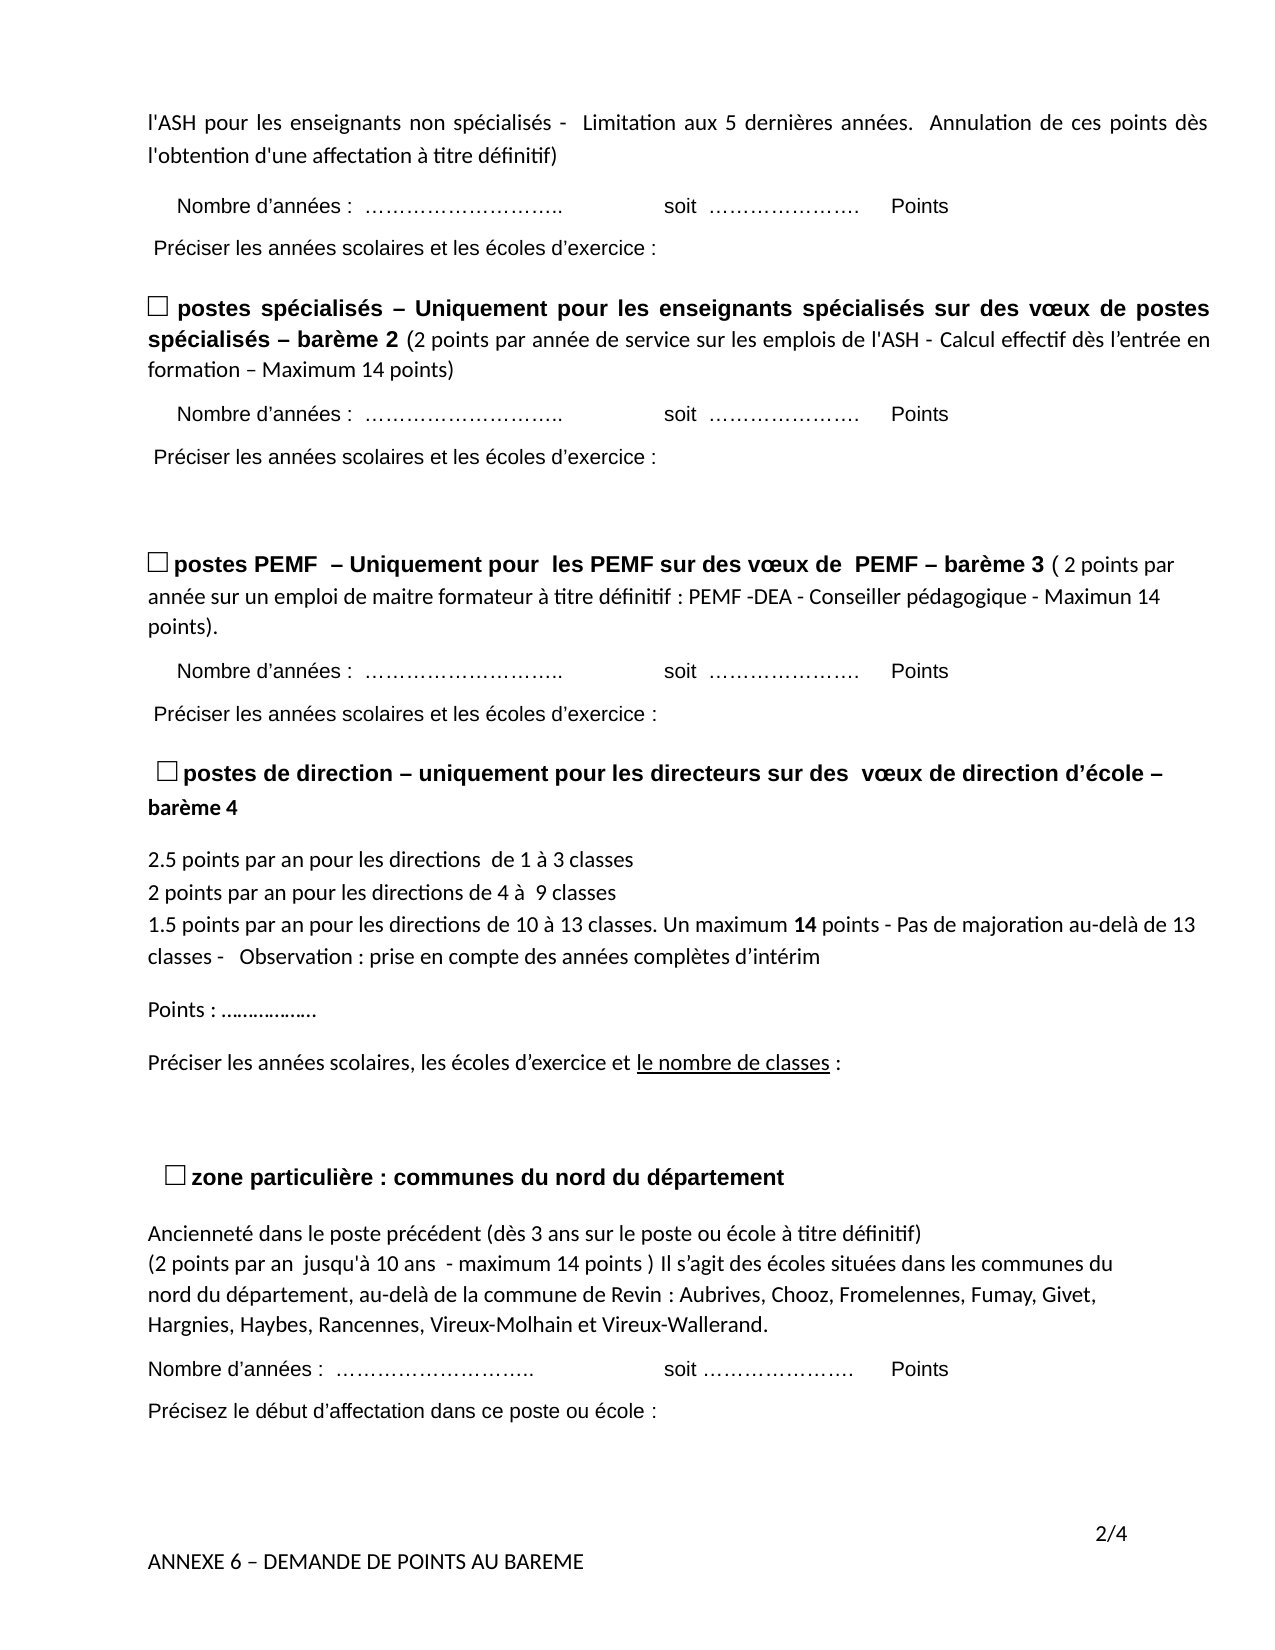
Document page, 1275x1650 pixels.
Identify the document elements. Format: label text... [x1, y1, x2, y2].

text □ postes de direction – uniquement pour les directeurs sur des vœux de direction d’école – barème 4 [148, 750, 1211, 821]
text Points : ……………… [148, 995, 1211, 1023]
text l'ASH pour les enseignants non spécialisés - Limitation aux 5 dernières années. Annulation de ces points dès l'obtention d'une affectation à titre définitif) [148, 108, 1211, 169]
text Préciser les années scolaires et les écoles d’exercice : [148, 702, 1211, 726]
text □ postes PEMF – Uniquement pour les PEMF sur des vœux de PEMF – barème 3 ( 2 points par année sur un emploi de maitre formateur à titre définitif : PEMF -DEA - Conseiller pédagogique - Maximun 14 points). [148, 541, 1211, 640]
text Ancienneté dans le poste précédent (dès 3 ans sur le poste ou école à titre définitif) (2 points par an jusqu'à 10 ans - maximum 14 points ) Il s’agit des écoles situées dans les communes du nord du département, au-delà de la commune de Revin : Aubrives, Chooz, Fromelennes, Fumay, Givet, Hargnies, Haybes, Rancennes, Vireux-Molhain et Vireux-Wallerand. [148, 1219, 1127, 1338]
text Préciser les années scolaires et les écoles d’exercice : [148, 236, 1211, 260]
text Préciser les années scolaires, les écoles d’exercice et le nombre de classes : [148, 1048, 1211, 1076]
text Nombre d’années : ……………………….. soit …………………. Points [148, 402, 1211, 426]
text □ zone particulière : communes du nord du département [148, 1154, 1127, 1193]
text Nombre d’années : ……………………….. soit …………………. Points [148, 1357, 1127, 1381]
text Précisez le début d’affectation dans ce poste ou école : [148, 1399, 1127, 1423]
text Nombre d’années : ……………………….. soit …………………. Points [148, 194, 1211, 218]
text 2.5 points par an pour les directions de 1 à 3 classes 2 points par an pour les directions de 4 à 9 classes 1.5 points par an pour les directions de 10 à 13 classes. Un maximum 14 points - Pas de majoration au-delà de 13 classes - Observation : prise en compte des années complètes d’intérim [148, 846, 1211, 970]
text □ postes spécialisés – Uniquement pour les enseignants spécialisés sur des vœux de postes spécialisés – barème 2 (2 points par année de service sur les emplois de l'ASH - Calcul effectif dès l’entrée en formation – Maximum 14 points) [148, 284, 1211, 383]
text Nombre d’années : ……………………….. soit …………………. Points [148, 659, 1211, 683]
text Préciser les années scolaires et les écoles d’exercice : [148, 445, 1211, 469]
